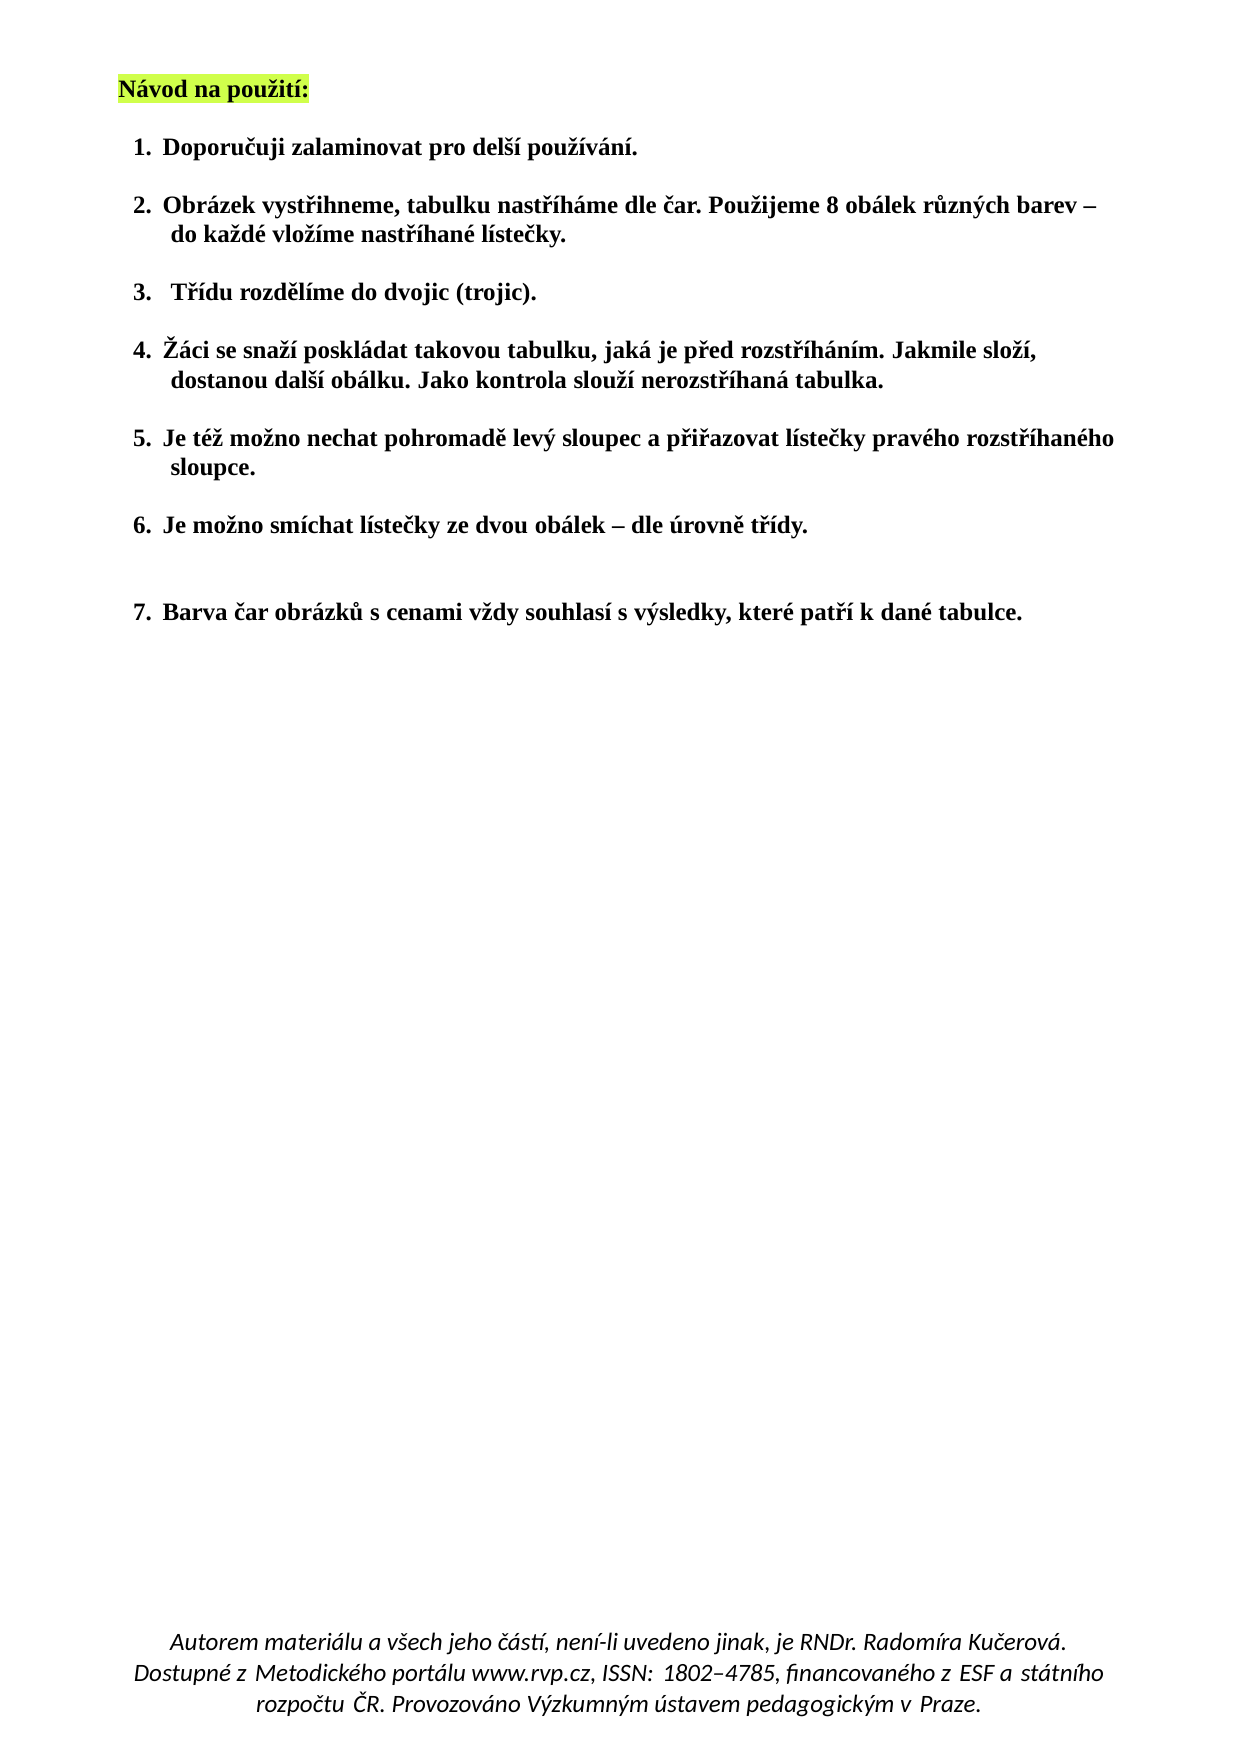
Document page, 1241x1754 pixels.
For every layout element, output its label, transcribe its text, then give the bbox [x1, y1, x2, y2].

list Obrázek vystřihneme, tabulku nastříháme dle čar. Použijeme 8 obálek různých barev – do každé vložíme nastříhané lístečky. [133, 190, 1122, 248]
list Třídu rozdělíme do dvojic (trojic). [133, 277, 1122, 306]
list Je též možno nechat pohromadě levý sloupec a přiřazovat lístečky pravého rozstříhaného sloupce. [133, 423, 1122, 510]
list Je možno smíchat lístečky ze dvou obálek – dle úrovně třídy. [133, 510, 1122, 539]
list Barva čar obrázků s cenami vždy souhlasí s výsledky, které patří k dané tabulce. [133, 597, 1122, 626]
list Doporučuji zalaminovat pro delší používání. [133, 132, 1122, 161]
list Žáci se snaží poskládat takovou tabulku, jaká je před rozstříháním. Jakmile složí, dostanou další obálku. Jako kontrola slouží nerozstříhaná tabulka. [133, 335, 1122, 393]
text Návod na použití: [118, 74, 1122, 103]
